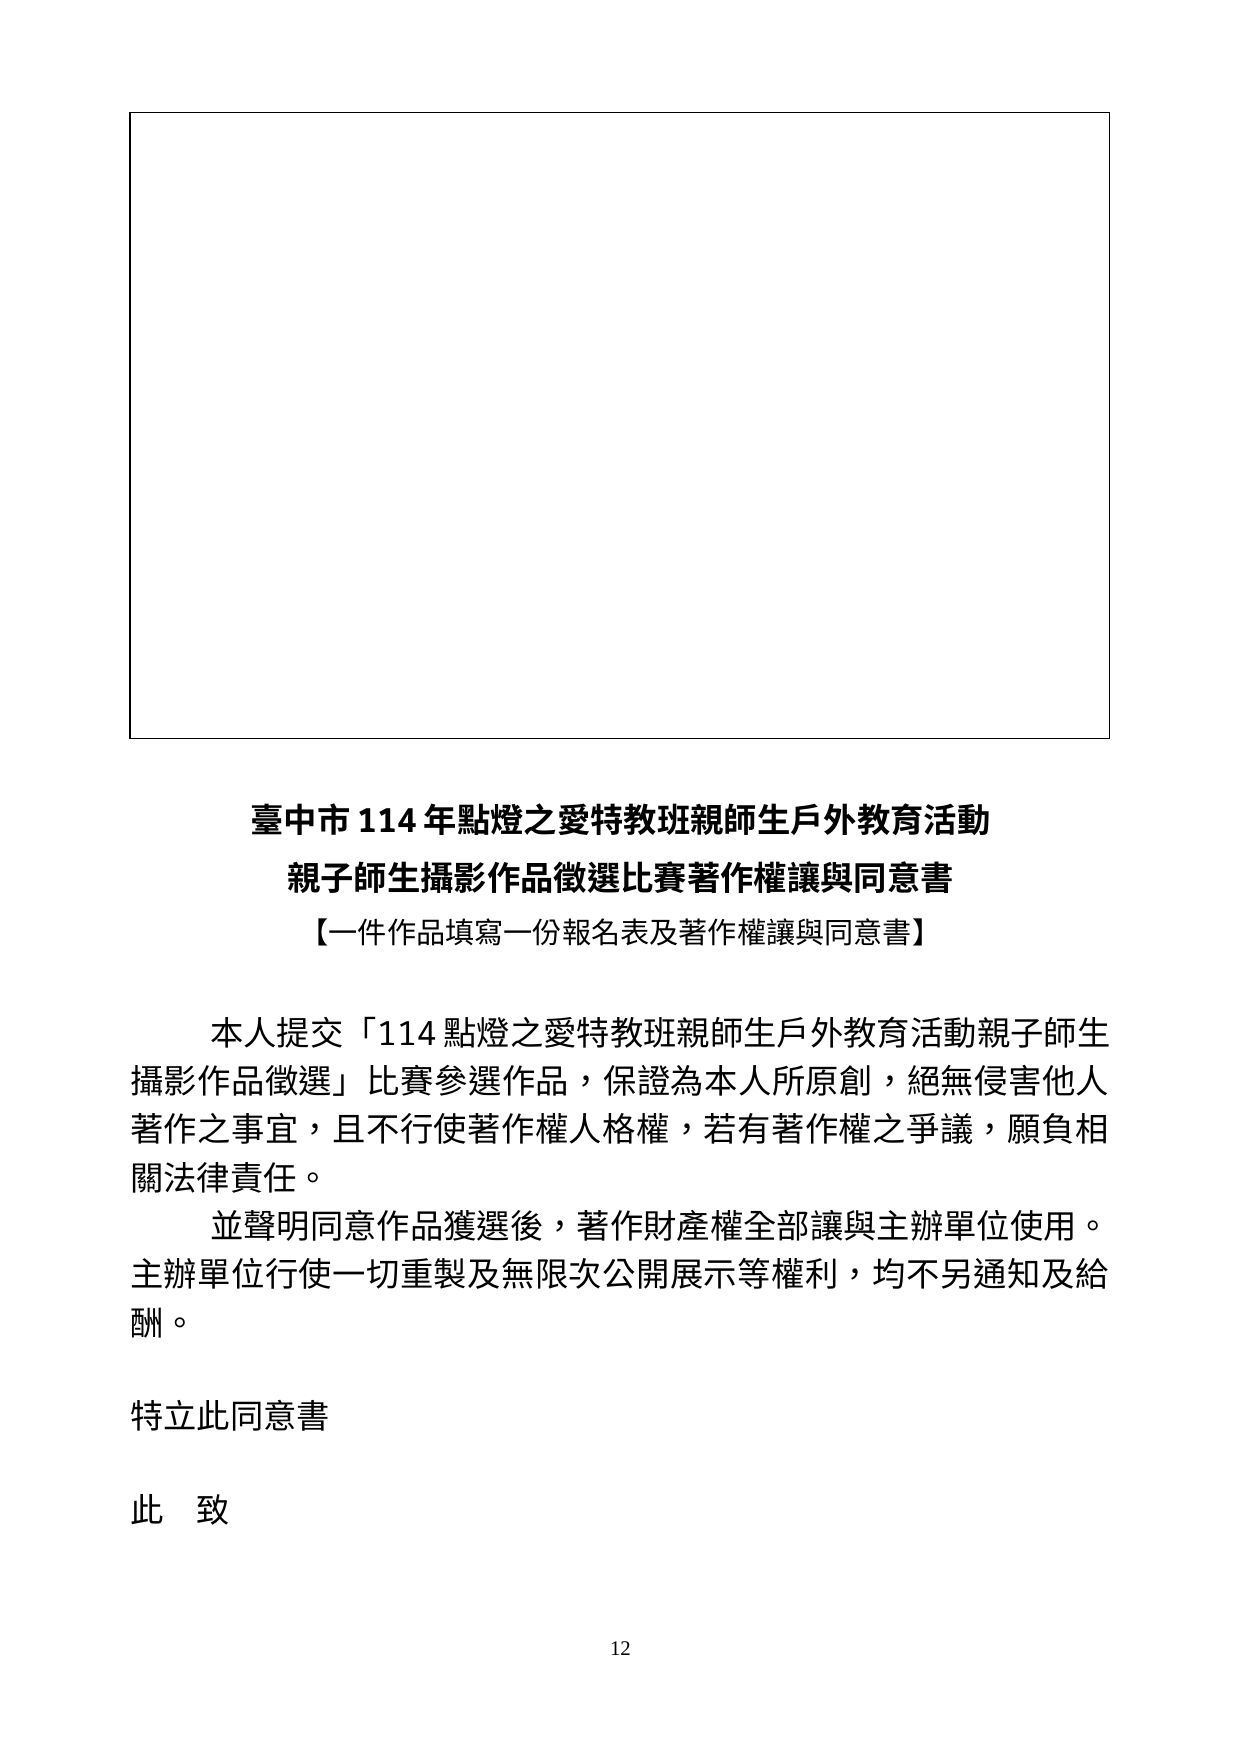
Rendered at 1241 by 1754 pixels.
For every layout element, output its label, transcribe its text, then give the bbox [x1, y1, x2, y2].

text 【一件作品填寫一份報名表及著作權讓與同意書】 [130, 909, 1110, 952]
text 親子師生攝影作品徵選比賽著作權讓與同意書 [130, 852, 1110, 900]
text 此 致 [130, 1484, 1110, 1532]
text 並聲明同意作品獲選後，著作財產權全部讓與主辦單位使用。主辦單位行使一切重製及無限次公開展示等權利，均不另通知及給酬。 [130, 1200, 1110, 1344]
text 臺中市114年點燈之愛特教班親師生戶外教育活動 [130, 794, 1110, 842]
table_cell [131, 113, 1109, 738]
text 特立此同意書 [130, 1390, 1110, 1438]
text 本人提交「114點燈之愛特教班親師生戶外教育活動親子師生攝影作品徵選」比賽參選作品，保證為本人所原創，絕無侵害他人著作之事宜，且不行使著作權人格權，若有著作權之爭議，願負相關法律責任。 [130, 1007, 1110, 1200]
